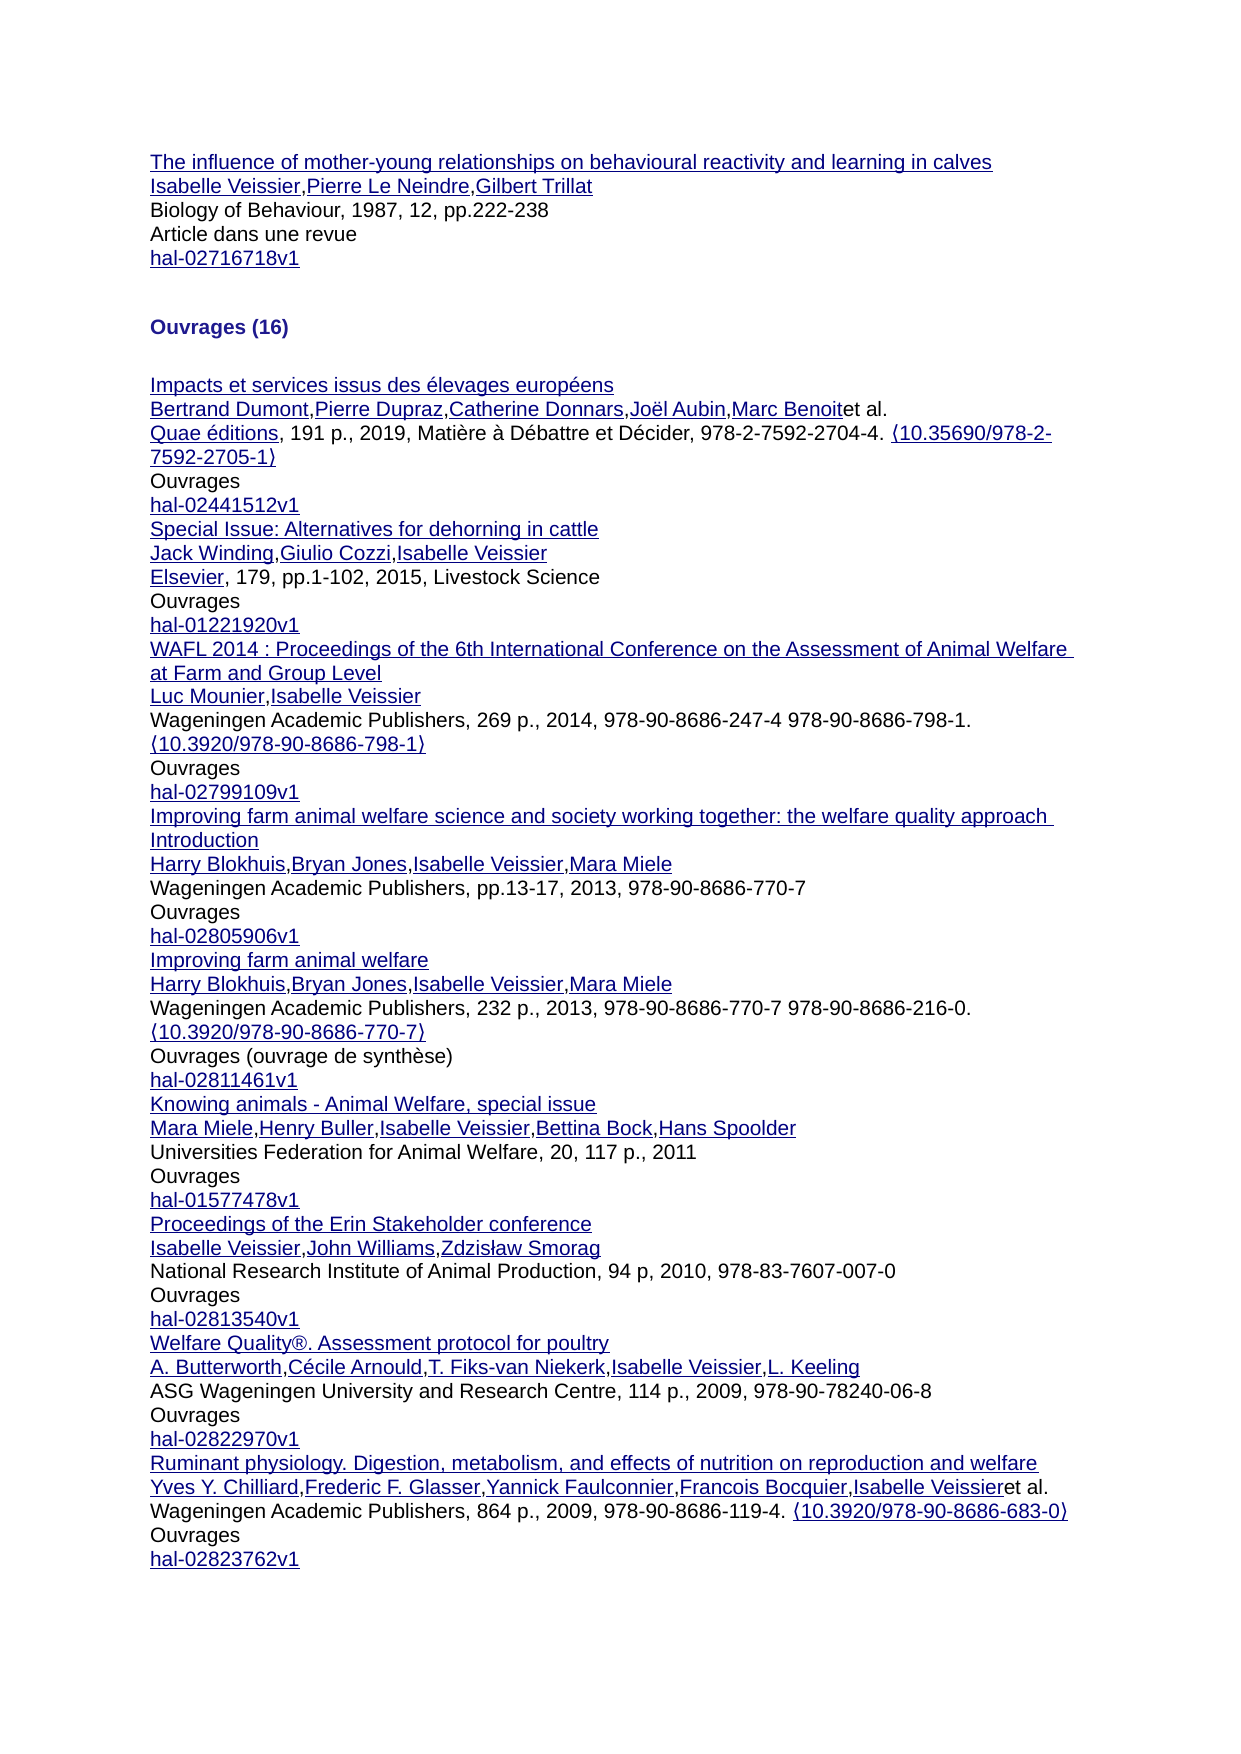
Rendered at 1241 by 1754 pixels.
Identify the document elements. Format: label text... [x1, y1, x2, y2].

table_header Impacts et services issus des élevages européens Bertrand Dumont,Pierre Dupraz,Catherine Donnars,Joël Aubin,Marc Benoitet al. Quae éditions, 191 p., 2019, Matière à Débattre et Décider, 978-2-7592-2704-4. ⟨10.35690/978-2-7592-2705-1⟩ Ouvrages hal-02441512v1 [150, 373, 1090, 517]
table_cell Improving farm animal welfare Harry Blokhuis,Bryan Jones,Isabelle Veissier,Mara Miele Wageningen Academic Publishers, 232 p., 2013, 978-90-8686-770-7 978-90-8686-216-0. ⟨10.3920/978-90-8686-770-7⟩ Ouvrages (ouvrage de synthèse) hal-02811461v1 [150, 948, 1090, 1092]
table_cell Proceedings of the Erin Stakeholder conference Isabelle Veissier,John Williams,Zdzisław Smorag National Research Institute of Animal Production, 94 p, 2010, 978-83-7607-007-0 Ouvrages hal-02813540v1 [150, 1211, 1090, 1331]
table_cell Ruminant physiology. Digestion, metabolism, and effects of nutrition on reproduction and welfare Yves Y. Chilliard,Frederic F. Glasser,Yannick Faulconnier,Francois Bocquier,Isabelle Veissieret al. Wageningen Academic Publishers, 864 p., 2009, 978-90-8686-119-4. ⟨10.3920/978-90-8686-683-0⟩ Ouvrages hal-02823762v1 [150, 1451, 1090, 1571]
table_cell The influence of mother-young relationships on behavioural reactivity and learning in calves Isabelle Veissier,Pierre Le Neindre,Gilbert Trillat Biology of Behaviour, 1987, 12, pp.222-238 Article dans une revue hal-02716718v1 [150, 150, 1090, 270]
table_cell Welfare Quality®. Assessment protocol for poultry A. Butterworth,Cécile Arnould,T. Fiks-van Niekerk,Isabelle Veissier,L. Keeling ASG Wageningen University and Research Centre, 114 p., 2009, 978-90-78240-06-8 Ouvrages hal-02822970v1 [150, 1331, 1090, 1451]
table_cell WAFL 2014 : Proceedings of the 6th International Conference on the Assessment of Animal Welfare at Farm and Group Level Luc Mounier,Isabelle Veissier Wageningen Academic Publishers, 269 p., 2014, 978-90-8686-247-4 978-90-8686-798-1. ⟨10.3920/978-90-8686-798-1⟩ Ouvrages hal-02799109v1 [150, 636, 1090, 804]
subtitle Ouvrages (16) [150, 314, 1090, 338]
table_cell Knowing animals - Animal Welfare, special issue Mara Miele,Henry Buller,Isabelle Veissier,Bettina Bock,Hans Spoolder Universities Federation for Animal Welfare, 20, 117 p., 2011 Ouvrages hal-01577478v1 [150, 1092, 1090, 1211]
table_cell Special Issue: Alternatives for dehorning in cattle Jack Winding,Giulio Cozzi,Isabelle Veissier Elsevier, 179, pp.1-102, 2015, Livestock Science Ouvrages hal-01221920v1 [150, 517, 1090, 636]
table_cell Improving farm animal welfare science and society working together: the welfare quality approach Introduction Harry Blokhuis,Bryan Jones,Isabelle Veissier,Mara Miele Wageningen Academic Publishers, pp.13-17, 2013, 978-90-8686-770-7 Ouvrages hal-02805906v1 [150, 804, 1090, 948]
